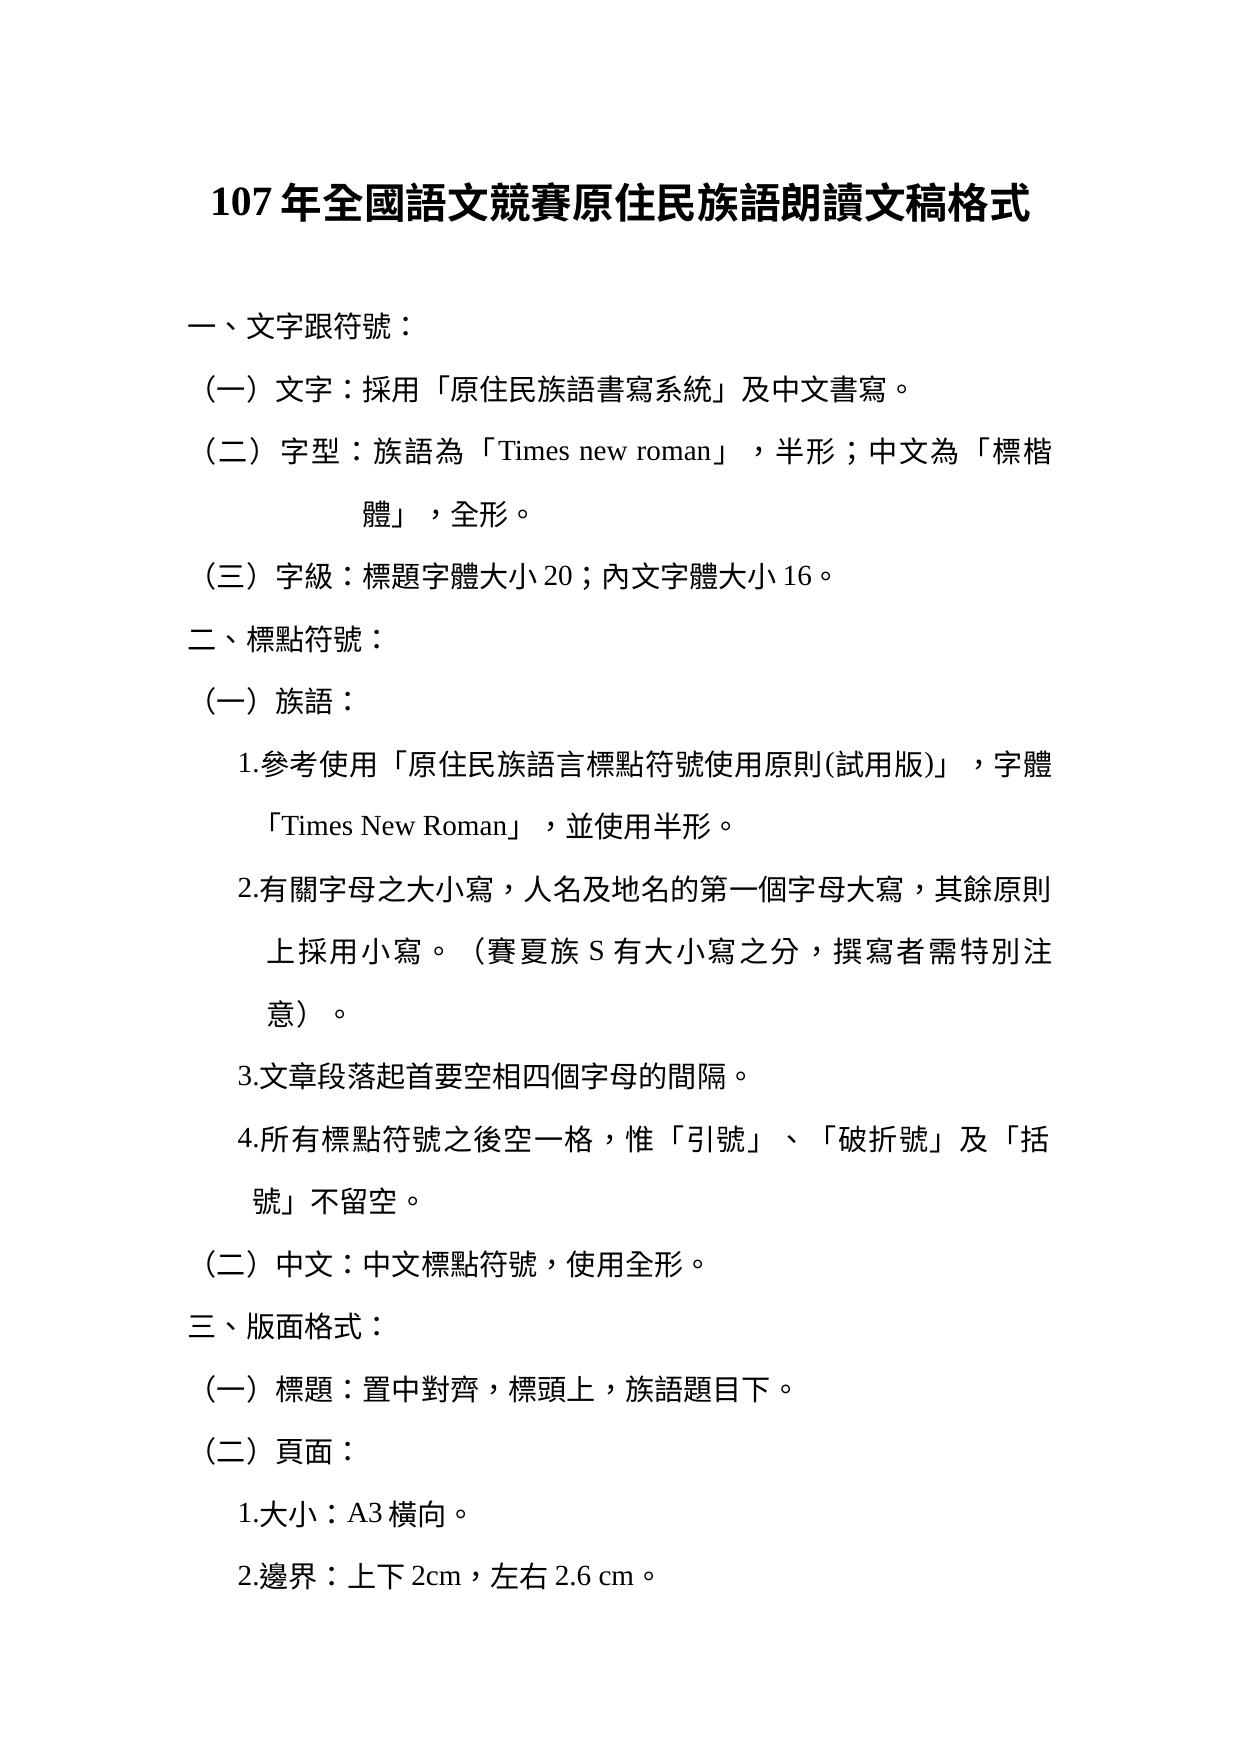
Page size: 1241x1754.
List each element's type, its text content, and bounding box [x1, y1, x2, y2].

text 2.有關字母之大小寫，人名及地名的第一個字母大寫，其餘原則上採用小寫。（賽夏族S有大小寫之分，撰寫者需特別注意）。 [237, 846, 1053, 1033]
text 一、文字跟符號： [187, 283, 1053, 346]
text 1.大小：A3橫向。 [237, 1471, 1053, 1533]
text （二）字型：族語為「Times new roman」，半形；中文為「標楷體」，全形。 [187, 408, 1053, 533]
text （一）族語： [187, 658, 1053, 721]
text 4.所有標點符號之後空一格，惟「引號」、「破折號」及「括號」不留空。 [237, 1096, 1053, 1221]
text （一）文字：採用「原住民族語書寫系統」及中文書寫。 [187, 346, 1053, 408]
text 1.參考使用「原住民族語言標點符號使用原則(試用版)」，字體「Times New Roman」，並使用半形。 [237, 721, 1053, 846]
text （二）中文：中文標點符號，使用全形。 [187, 1221, 1053, 1283]
text （三）字級：標題字體大小20；內文字體大小16。 [187, 533, 1053, 596]
text 三、版面格式： [187, 1283, 1053, 1346]
text 二、標點符號： [187, 596, 1053, 658]
text 107年全國語文競賽原住民族語朗讀文稿格式 [187, 158, 1053, 221]
text 3.文章段落起首要空相四個字母的間隔。 [237, 1033, 1053, 1096]
text （二）頁面： [187, 1408, 1053, 1471]
text 2.邊界：上下2cm，左右2.6 cm。 [237, 1533, 1053, 1596]
text （一）標題：置中對齊，標頭上，族語題目下。 [187, 1346, 1053, 1408]
